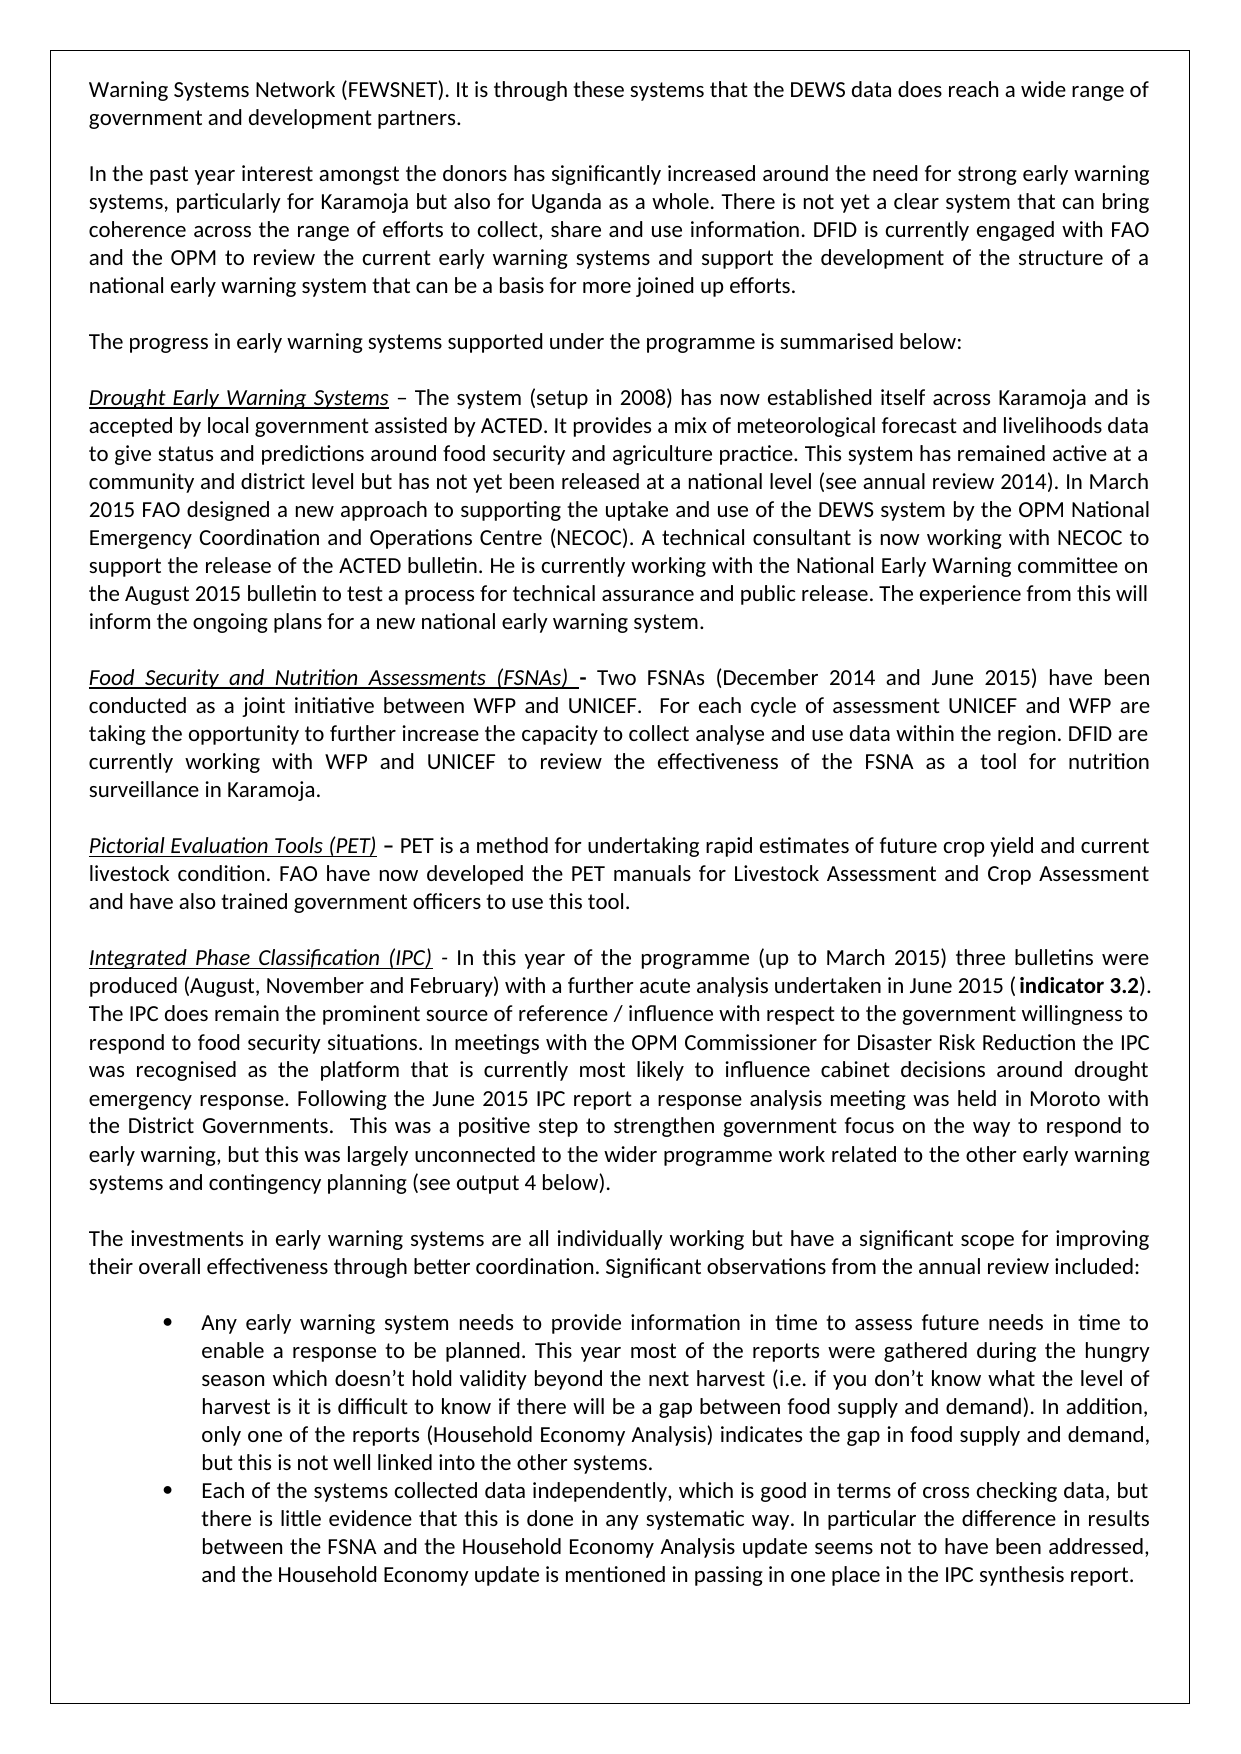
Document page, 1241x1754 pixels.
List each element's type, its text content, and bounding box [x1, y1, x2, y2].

text The investments in early warning systems are all individually working but have a significant scope for improving their overall effectiveness through better coordination. Significant observations from the annual review included: [89, 1224, 1152, 1280]
list Any early warning system needs to provide information in time to assess future needs in time to enable a response to be planned. This year most of the reports were gathered during the hungry season which doesn’t hold validity beyond the next harvest (i.e. if you don’t know what the level of harvest is it is difficult to know if there will be a gap between food supply and demand). In addition, only one of the reports (Household Economy Analysis) indicates the gap in food supply and demand, but this is not well linked into the other systems. [164, 1308, 1152, 1476]
text Integrated Phase Classification (IPC) - In this year of the programme (up to March 2015) three bulletins were produced (August, November and February) with a further acute analysis undertaken in June 2015 (indicator 3.2). The IPC does remain the prominent source of reference / influence with respect to the government willingness to respond to food security situations. In meetings with the OPM Commissioner for Disaster Risk Reduction the IPC was recognised as the platform that is currently most likely to influence cabinet decisions around drought emergency response. Following the June 2015 IPC report a response analysis meeting was held in Moroto with the District Governments. This was a positive step to strengthen government focus on the way to respond to early warning, but this was largely unconnected to the wider programme work related to the other early warning systems and contingency planning (see output 4 below). [89, 943, 1152, 1196]
text In the past year interest amongst the donors has significantly increased around the need for strong early warning systems, particularly for Karamoja but also for Uganda as a whole. There is not yet a clear system that can bring coherence across the range of efforts to collect, share and use information. DFID is currently engaged with FAO and the OPM to review the current early warning systems and support the development of the structure of a national early warning system that can be a basis for more joined up efforts. [89, 159, 1152, 299]
text Pictorial Evaluation Tools (PET) – PET is a method for undertaking rapid estimates of future crop yield and current livestock condition. FAO have now developed the PET manuals for Livestock Assessment and Crop Assessment and have also trained government officers to use this tool. [89, 831, 1152, 916]
text The progress in early warning systems supported under the programme is summarised below: [89, 327, 1152, 355]
text Food Security and Nutrition Assessments (FSNAs) - Two FSNAs (December 2014 and June 2015) have been conducted as a joint initiative between WFP and UNICEF. For each cycle of assessment UNICEF and WFP are taking the opportunity to further increase the capacity to collect analyse and use data within the region. DFID are currently working with WFP and UNICEF to review the effectiveness of the FSNA as a tool for nutrition surveillance in Karamoja. [89, 663, 1152, 803]
list Each of the systems collected data independently, which is good in terms of cross checking data, but there is little evidence that this is done in any systematic way. In particular the difference in results between the FSNA and the Household Economy Analysis update seems not to have been addressed, and the Household Economy update is mentioned in passing in one place in the IPC synthesis report. [164, 1476, 1152, 1588]
text Warning Systems Network (FEWSNET). It is through these systems that the DEWS data does reach a wide range of government and development partners. [89, 75, 1152, 131]
text Drought Early Warning Systems – The system (setup in 2008) has now established itself across Karamoja and is accepted by local government assisted by ACTED. It provides a mix of meteorological forecast and livelihoods data to give status and predictions around food security and agriculture practice. This system has remained active at a community and district level but has not yet been released at a national level (see annual review 2014). In March 2015 FAO designed a new approach to supporting the uptake and use of the DEWS system by the OPM National Emergency Coordination and Operations Centre (NECOC). A technical consultant is now working with NECOC to support the release of the ACTED bulletin. He is currently working with the National Early Warning committee on the August 2015 bulletin to test a process for technical assurance and public release. The experience from this will inform the ongoing plans for a new national early warning system. [89, 383, 1152, 635]
